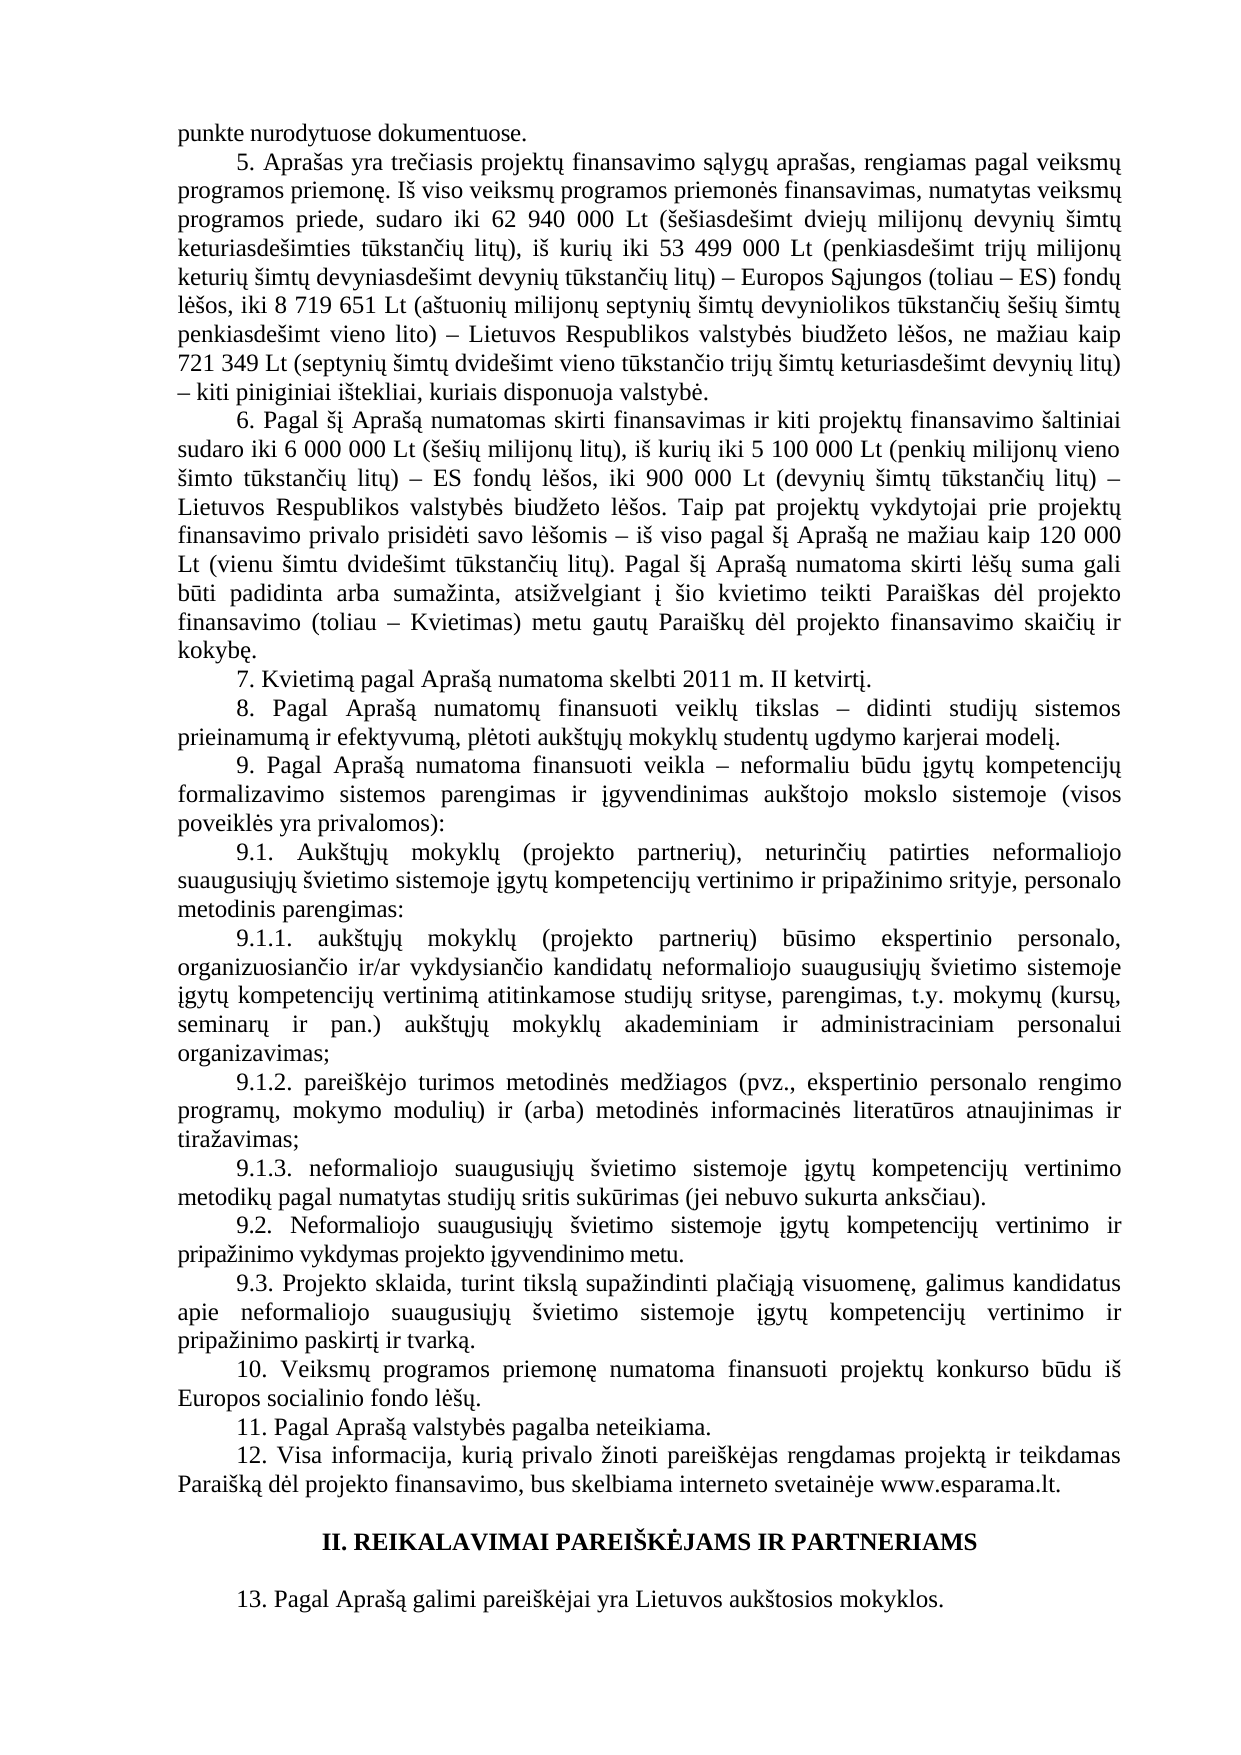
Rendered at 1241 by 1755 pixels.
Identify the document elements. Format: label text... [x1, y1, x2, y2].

text 13. Pagal Aprašą galimi pareiškėjai yra Lietuvos aukštosios mokyklos. [177, 1584, 1122, 1613]
text 9. Pagal Aprašą numatoma finansuoti veikla – neformaliu būdu įgytų kompetencijų formalizavimo sistemos parengimas ir įgyvendinimas aukštojo mokslo sistemoje (visos poveiklės yra privalomos): [177, 751, 1122, 837]
text 9.2. Neformaliojo suaugusiųjų švietimo sistemoje įgytų kompetencijų vertinimo ir pripažinimo vykdymas projekto įgyvendinimo metu. [177, 1211, 1122, 1268]
text 9.1.1. aukštųjų mokyklų (projekto partnerių) būsimo ekspertinio personalo, organizuosiančio ir/ar vykdysiančio kandidatų neformaliojo suaugusiųjų švietimo sistemoje įgytų kompetencijų vertinimą atitinkamose studijų srityse, parengimas, t.y. mokymų (kursų, seminarų ir pan.) aukštųjų mokyklų akademiniam ir administraciniam personalui organizavimas; [177, 923, 1122, 1067]
text 11. Pagal Aprašą valstybės pagalba neteikiama. [177, 1412, 1122, 1441]
text 7. Kvietimą pagal Aprašą numatoma skelbti 2011 m. II ketvirtį. [177, 664, 1122, 693]
text 9.1.2. pareiškėjo turimos metodinės medžiagos (pvz., ekspertinio personalo rengimo programų, mokymo modulių) ir (arba) metodinės informacinės literatūros atnaujinimas ir tiražavimas; [177, 1067, 1122, 1153]
text 8. Pagal Aprašą numatomų finansuoti veiklų tikslas – didinti studijų sistemos prieinamumą ir efektyvumą, plėtoti aukštųjų mokyklų studentų ugdymo karjerai modelį. [177, 693, 1122, 751]
text 10. Veiksmų programos priemonę numatoma finansuoti projektų konkurso būdu iš Europos socialinio fondo lėšų. [177, 1354, 1122, 1412]
text 5. Aprašas yra trečiasis projektų finansavimo sąlygų aprašas, rengiamas pagal veiksmų programos priemonę. Iš viso veiksmų programos priemonės finansavimas, numatytas veiksmų programos priede, sudaro iki 62 940 000 Lt (šešiasdešimt dviejų milijonų devynių šimtų keturiasdešimties tūkstančių litų), iš kurių iki 53 499 000 Lt (penkiasdešimt trijų milijonų keturių šimtų devyniasdešimt devynių tūkstančių litų) – Europos Sąjungos (toliau – ES) fondų lėšos, iki 8 719 651 Lt (aštuonių milijonų septynių šimtų devyniolikos tūkstančių šešių šimtų penkiasdešimt vieno lito) – Lietuvos Respublikos valstybės biudžeto lėšos, ne mažiau kaip 721 349 Lt (septynių šimtų dvidešimt vieno tūkstančio trijų šimtų keturiasdešimt devynių litų) – kiti piniginiai ištekliai, kuriais disponuoja valstybė. [177, 147, 1122, 406]
text punkte nurodytuose dokumentuose. [177, 118, 1122, 147]
text 9.3. Projekto sklaida, turint tikslą supažindinti plačiąją visuomenę, galimus kandidatus apie neformaliojo suaugusiųjų švietimo sistemoje įgytų kompetencijų vertinimo ir pripažinimo paskirtį ir tvarką. [177, 1268, 1122, 1354]
text 6. Pagal šį Aprašą numatomas skirti finansavimas ir kiti projektų finansavimo šaltiniai sudaro iki 6 000 000 Lt (šešių milijonų litų), iš kurių iki 5 100 000 Lt (penkių milijonų vieno šimto tūkstančių litų) – ES fondų lėšos, iki 900 000 Lt (devynių šimtų tūkstančių litų) – Lietuvos Respublikos valstybės biudžeto lėšos. Taip pat projektų vykdytojai prie projektų finansavimo privalo prisidėti savo lėšomis – iš viso pagal šį Aprašą ne mažiau kaip 120 000 Lt (vienu šimtu dvidešimt tūkstančių litų). Pagal šį Aprašą numatoma skirti lėšų suma gali būti padidinta arba sumažinta, atsižvelgiant į šio kvietimo teikti Paraiškas dėl projekto finansavimo (toliau – Kvietimas) metu gautų Paraiškų dėl projekto finansavimo skaičių ir kokybę. [177, 406, 1122, 664]
text 12. Visa informacija, kurią privalo žinoti pareiškėjas rengdamas projektą ir teikdamas Paraišką dėl projekto finansavimo, bus skelbiama interneto svetainėje www.esparama.lt. [177, 1441, 1122, 1498]
text 9.1. Aukštųjų mokyklų (projekto partnerių), neturinčių patirties neformaliojo suaugusiųjų švietimo sistemoje įgytų kompetencijų vertinimo ir pripažinimo srityje, personalo metodinis parengimas: [177, 837, 1122, 923]
text 9.1.3. neformaliojo suaugusiųjų švietimo sistemoje įgytų kompetencijų vertinimo metodikų pagal numatytas studijų sritis sukūrimas (jei nebuvo sukurta anksčiau). [177, 1153, 1122, 1211]
text II. REIKALAVIMAI PAREIŠKĖJAMS IR PARTNERIAMS [177, 1527, 1122, 1556]
